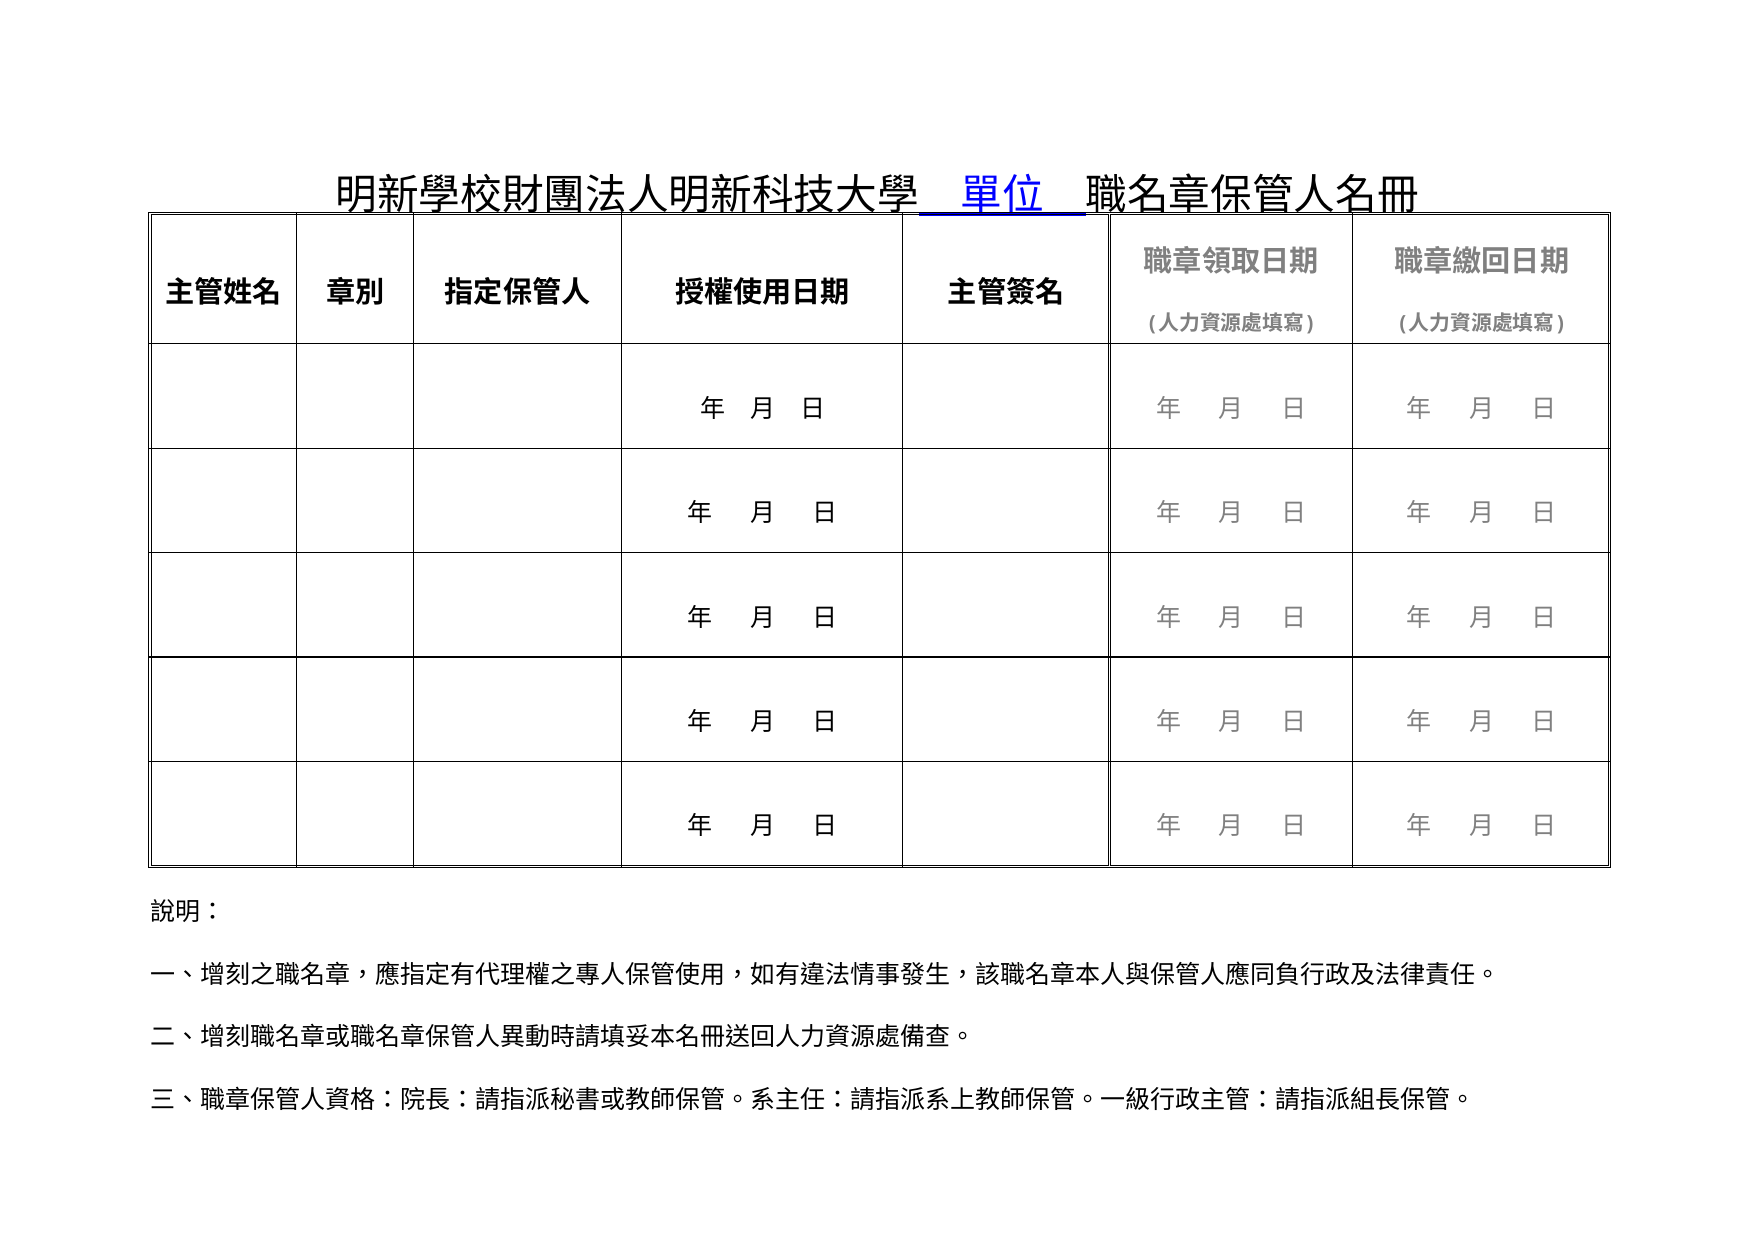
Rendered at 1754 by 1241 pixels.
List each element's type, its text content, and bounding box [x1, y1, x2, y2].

table_cell [297, 449, 413, 552]
text 三、職章保管人資格：院長：請指派秘書或教師保管。系主任：請指派系上教師保管。一級行政主管：請指派組長保管。 [150, 1056, 1604, 1118]
table_cell 年 月 日 [622, 658, 902, 761]
table_cell [297, 658, 413, 761]
table_cell [297, 344, 413, 448]
table_cell [903, 449, 1108, 552]
table_cell [152, 658, 296, 761]
table_cell [414, 344, 621, 448]
table_cell 年 月 日 [1353, 449, 1608, 552]
text 一、增刻之職名章，應指定有代理權之專人保管使用，如有違法情事發生，該職名章本人與保管人應同負行政及法律責任。 [150, 931, 1604, 993]
table_cell 年 月 日 [1111, 658, 1352, 761]
table_cell 年 月 日 [622, 449, 902, 552]
table_cell 年 月 日 [622, 553, 902, 656]
table_cell [152, 553, 296, 656]
text 明新學校財團法人明新科技大學 單位 職名章保管人名冊 [150, 149, 1604, 212]
table_header 指定保管人 [414, 215, 621, 343]
text 說明： [150, 868, 1604, 931]
table_header 章別 [297, 215, 413, 343]
text 二、增刻職名章或職名章保管人異動時請填妥本名冊送回人力資源處備查。 [150, 993, 1604, 1056]
table_cell 年 月 日 [1353, 762, 1608, 865]
table_cell [297, 553, 413, 656]
table_cell 年 月 日 [1111, 344, 1352, 448]
table_header 職章領取日期 (人力資源處填寫) [1111, 215, 1352, 343]
table_cell [297, 762, 413, 865]
table_cell [152, 762, 296, 865]
table_cell 年 月 日 [1111, 553, 1352, 656]
table_header 授權使用日期 [622, 215, 902, 343]
table_cell [414, 762, 621, 865]
table_cell [903, 553, 1108, 656]
table_cell [903, 762, 1108, 865]
table_cell [903, 344, 1108, 448]
table_cell [414, 553, 621, 656]
table_cell [152, 449, 296, 552]
table_cell [903, 658, 1108, 761]
table_cell 年 月 日 [1353, 344, 1608, 448]
table_header 主管簽名 [903, 215, 1108, 343]
table_cell [414, 449, 621, 552]
table_cell 年 月 日 [1353, 553, 1608, 656]
table_cell 年 月 日 [1111, 762, 1352, 865]
table_cell [152, 344, 296, 448]
table_cell 年 月 日 [622, 762, 902, 865]
table_cell 年 月 日 [1111, 449, 1352, 552]
table_cell [414, 658, 621, 761]
table_header 職章繳回日期 (人力資源處填寫) [1353, 215, 1608, 343]
table_header 主管姓名 [152, 215, 296, 343]
table_cell 年 月 日 [622, 344, 902, 448]
table_cell 年 月 日 [1353, 658, 1608, 761]
